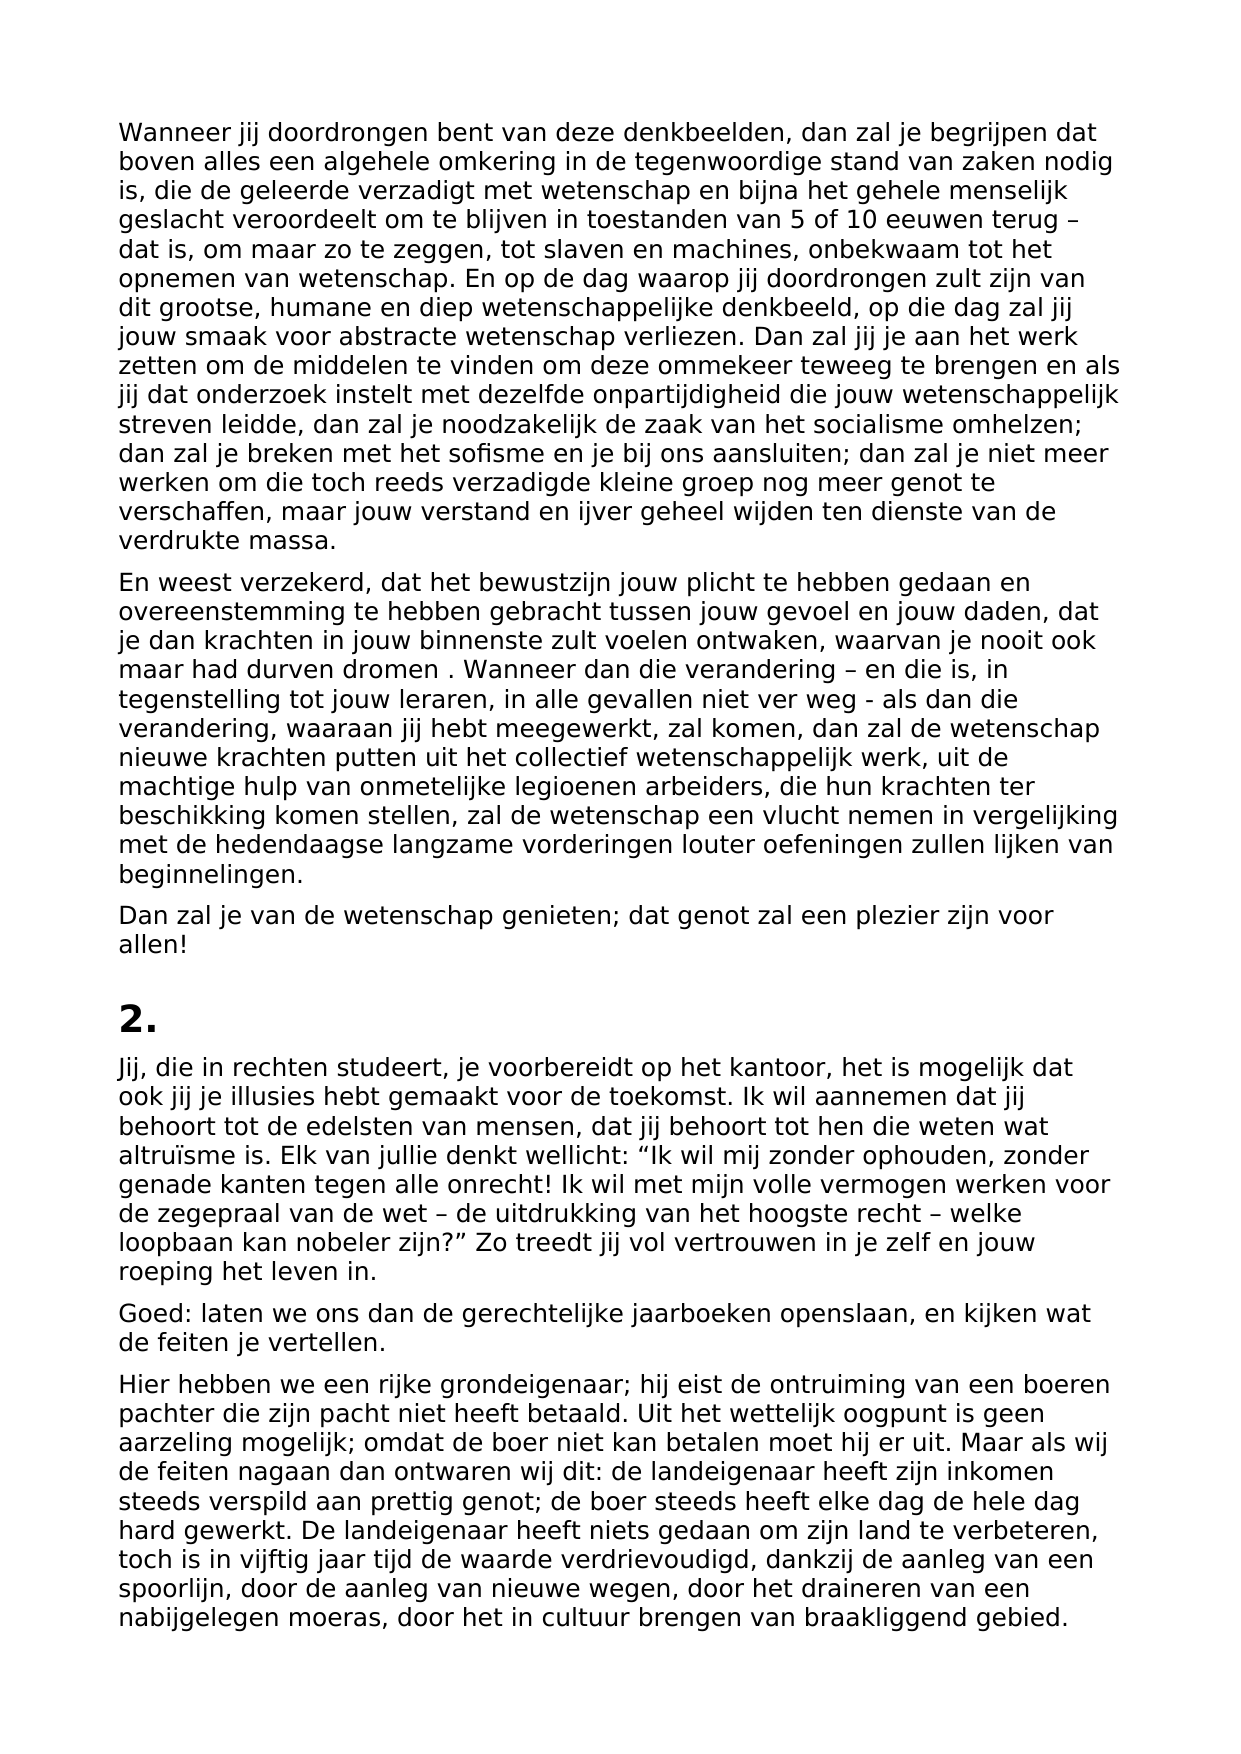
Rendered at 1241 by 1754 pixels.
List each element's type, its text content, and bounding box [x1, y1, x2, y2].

text Jij, die in rechten studeert, je voorbereidt op het kantoor, het is mogelijk dat ook jij je illusies hebt gemaakt voor de toekomst. Ik wil aannemen dat jij behoort tot de edelsten van mensen, dat jij behoort tot hen die weten wat altruïsme is. Elk van jullie denkt wellicht: “Ik wil mij zonder ophouden, zonder genade kanten tegen alle onrecht! Ik wil met mijn volle vermogen werken voor de zegepraal van de wet – de uitdrukking van het hoogste recht – welke loopbaan kan nobeler zijn?” Zo treedt jij vol vertrouwen in je zelf en jouw roeping het leven in. [118, 1053, 1122, 1287]
subtitle 2. [118, 997, 1122, 1041]
text Hier hebben we een rijke grondeigenaar; hij eist de ontruiming van een boeren pachter die zijn pacht niet heeft betaald. Uit het wettelijk oogpunt is geen aarzeling mogelijk; omdat de boer niet kan betalen moet hij er uit. Maar als wij de feiten nagaan dan ontwaren wij dit: de landeigenaar heeft zijn inkomen steeds verspild aan prettig genot; de boer steeds heeft elke dag de hele dag hard gewerkt. De landeigenaar heeft niets gedaan om zijn land te verbeteren, toch is in vijftig jaar tijd de waarde verdrievoudigd, dankzij de aanleg van een spoorlijn, door de aanleg van nieuwe wegen, door het draineren van een nabijgelegen moeras, door het in cultuur brengen van braakliggend gebied. [118, 1370, 1122, 1633]
text Dan zal je van de wetenschap genieten; dat genot zal een plezier zijn voor allen! [118, 901, 1122, 960]
text Goed: laten we ons dan de gerechtelijke jaarboeken openslaan, en kijken wat de feiten je vertellen. [118, 1299, 1122, 1358]
text Wanneer jij doordrongen bent van deze denkbeelden, dan zal je begrijpen dat boven alles een algehele omkering in de tegenwoordige stand van zaken nodig is, die de geleerde verzadigt met wetenschap en bijna het gehele menselijk geslacht veroordeelt om te blijven in toestanden van 5 of 10 eeuwen terug – dat is, om maar zo te zeggen, tot slaven en machines, onbekwaam tot het opnemen van wetenschap. En op de dag waarop jij doordrongen zult zijn van dit grootse, humane en diep wetenschappelijke denkbeeld, op die dag zal jij jouw smaak voor abstracte wetenschap verliezen. Dan zal jij je aan het werk zetten om de middelen te vinden om deze ommekeer teweeg te brengen en als jij dat onderzoek instelt met dezelfde onpartijdigheid die jouw wetenschappelijk streven leidde, dan zal je noodzakelijk de zaak van het socialisme omhelzen; dan zal je breken met het sofisme en je bij ons aansluiten; dan zal je niet meer werken om die toch reeds verzadigde kleine groep nog meer genot te verschaffen, maar jouw verstand en ijver geheel wijden ten dienste van de verdrukte massa. [118, 118, 1122, 556]
text En weest verzekerd, dat het bewustzijn jouw plicht te hebben gedaan en overeenstemming te hebben gebracht tussen jouw gevoel en jouw daden, dat je dan krachten in jouw binnenste zult voelen ontwaken, waarvan je nooit ook maar had durven dromen . Wanneer dan die verandering – en die is, in tegenstelling tot jouw leraren, in alle gevallen niet ver weg - als dan die verandering, waaraan jij hebt meegewerkt, zal komen, dan zal de wetenschap nieuwe krachten putten uit het collectief wetenschappelijk werk, uit de machtige hulp van onmetelijke legioenen arbeiders, die hun krachten ter beschikking komen stellen, zal de wetenschap een vlucht nemen in vergelijking met de hedendaagse langzame vorderingen louter oefeningen zullen lijken van beginnelingen. [118, 568, 1122, 889]
